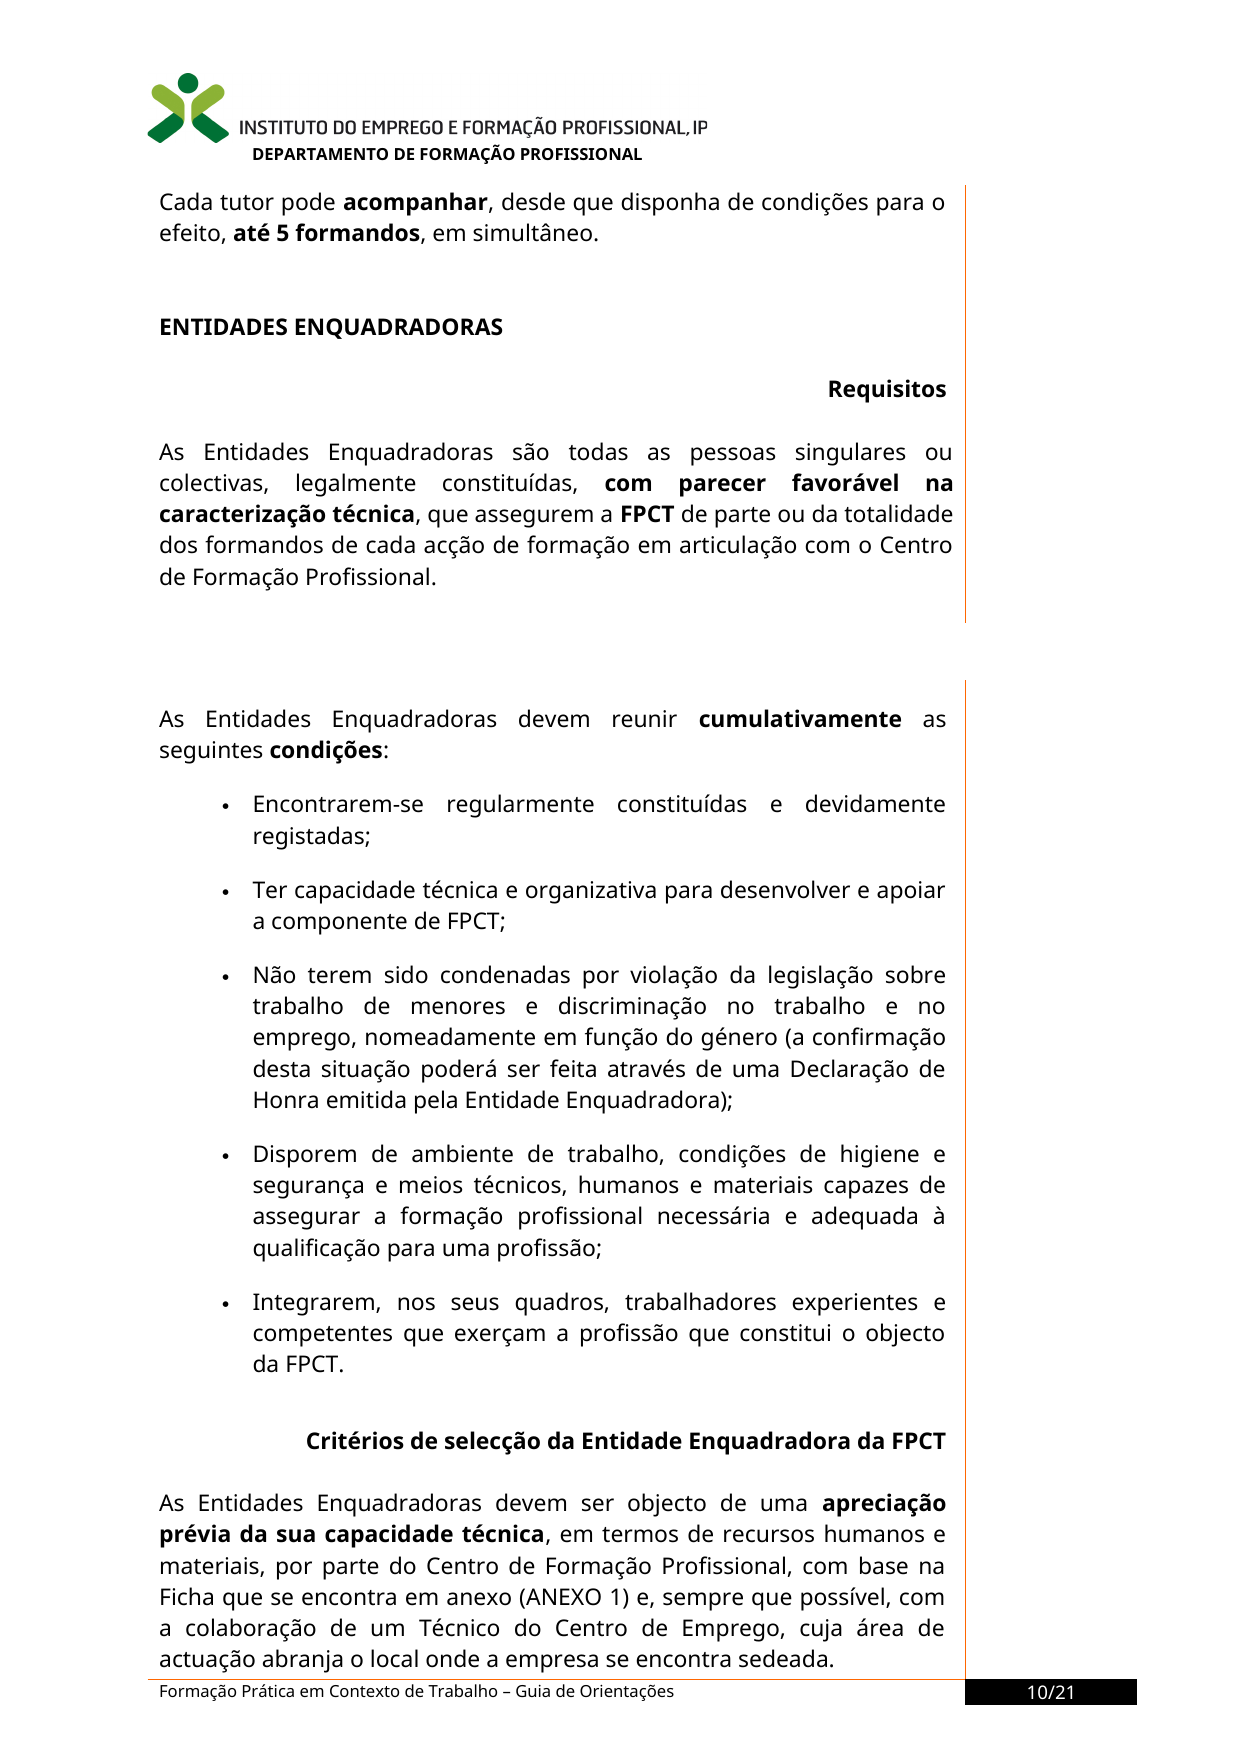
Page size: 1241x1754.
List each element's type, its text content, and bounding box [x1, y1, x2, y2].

table_header Cada tutor pode acompanhar, desde que disponha de condições para o efeito, até 5 formandos, em simultâneo. ENTIDADES ENQUADRADORAS Requisitos As Entidades Enquadradoras são todas as pessoas singulares ou colectivas, legalmente constituídas, com parecer favorável na caracterização técnica, que assegurem a FPCT de parte ou da totalidade dos formandos de cada acção de formação em articulação com o Centro de Formação Profissional. [148, 185, 965, 623]
table_header [966, 185, 1137, 623]
table_header As Entidades Enquadradoras devem reunir cumulativamente as seguintes condições: Encontrarem-se regularmente constituídas e devidamente registadas; Ter capacidade técnica e organizativa para desenvolver e apoiar a componente de FPCT; Não terem sido condenadas por violação da legislação sobre trabalho de menores e discriminação no trabalho e no emprego, nomeadamente em função do género (a confirmação desta situação poderá ser feita através de uma Declaração de Honra emitida pela Entidade Enquadradora); Disporem de ambiente de trabalho, condições de higiene e segurança e meios técnicos, humanos e materiais capazes de assegurar a formação profissional necessária e adequada à qualificação para uma profissão; Integrarem, nos seus quadros, trabalhadores experientes e competentes que exerçam a profissão que constitui o objecto da FPCT. Critérios de selecção da Entidade Enquadradora da FPCT As Entidades Enquadradoras devem ser objecto de uma apreciação prévia da sua capacidade técnica, em termos de recursos humanos e materiais, por parte do Centro de Formação Profissional, com base na Ficha que se encontra em anexo (ANEXO 1) e, sempre que possível, com a colaboração de um Técnico do Centro de Emprego, cuja área de actuação abranja o local onde a empresa se encontra sedeada. [148, 680, 965, 1679]
table_header [966, 680, 1137, 1679]
